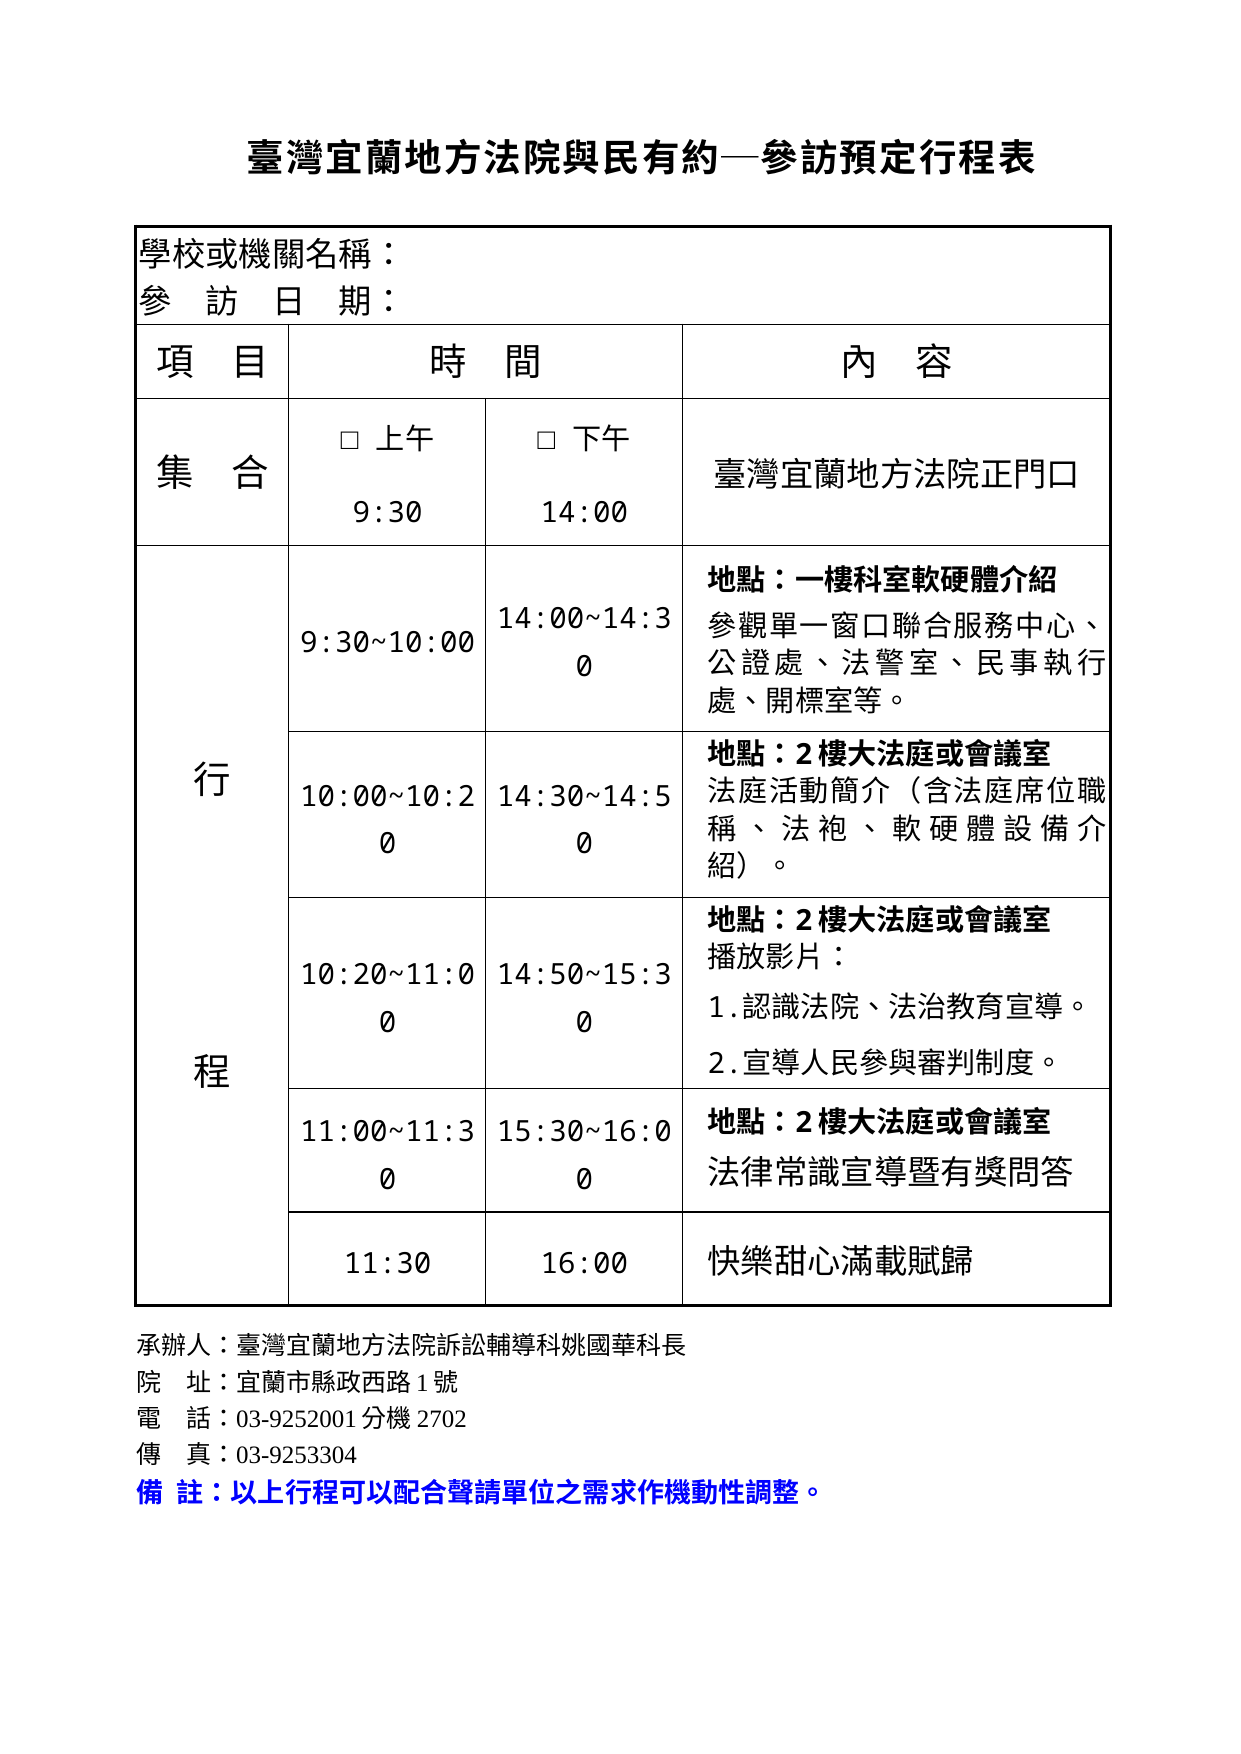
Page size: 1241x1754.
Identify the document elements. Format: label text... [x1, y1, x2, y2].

text 電 話：03-9252001分機2702 [136, 1398, 1104, 1434]
text 承辦人：臺灣宜蘭地方法院訴訟輔導科姚國華科長 [136, 1326, 1104, 1362]
text 傳 真：03-9253304 [136, 1434, 1104, 1471]
table_cell 臺灣宜蘭地方法院正門口 [683, 399, 1109, 545]
table_cell 時 間 [289, 325, 682, 398]
table_cell 地點：2樓大法庭或會議室 法律常識宣導暨有獎問答 [683, 1089, 1109, 1211]
table_cell 地點：2樓大法庭或會議室 法庭活動簡介（含法庭席位職稱、法袍、軟硬體設備介紹）。 [683, 732, 1109, 897]
table_cell 14:00~14:30 [486, 546, 682, 731]
table_cell 9:30~10:00 [289, 546, 485, 731]
table_cell 行 程 [137, 546, 288, 1304]
table_header 學校或機關名稱： 參 訪 日 期： [137, 228, 1109, 323]
table_cell 10:20~11:00 [289, 898, 485, 1087]
table_cell □ 下午 14:00 [486, 399, 682, 545]
table_cell 項 目 [137, 325, 288, 398]
table_cell 集 合 [137, 399, 288, 545]
table_cell 11:30 [289, 1213, 485, 1304]
table_cell 11:00~11:30 [289, 1089, 485, 1211]
table_cell □ 上午 9:30 [289, 399, 485, 545]
table_cell 快樂甜心滿載賦歸 [683, 1213, 1109, 1304]
table_cell 地點：2樓大法庭或會議室 播放影片： 1.認識法院、法治教育宣導。 2.宣導人民參與審判制度。 [683, 898, 1109, 1087]
table_cell 14:50~15:30 [486, 898, 682, 1087]
text 臺灣宜蘭地方法院與民有約─參訪預定行程表 [136, 133, 1104, 181]
text 備 註：以上行程可以配合聲請單位之需求作機動性調整。 [136, 1471, 1104, 1510]
table_cell 10:00~10:20 [289, 732, 485, 897]
table_cell 地點：一樓科室軟硬體介紹 參觀單一窗口聯合服務中心、公證處、法警室、民事執行處、開標室等。 [683, 546, 1109, 731]
table_cell 內 容 [683, 325, 1109, 398]
table_cell 16:00 [486, 1213, 682, 1304]
table_cell 15:30~16:00 [486, 1089, 682, 1211]
table_cell 14:30~14:50 [486, 732, 682, 897]
text 院 址：宜蘭市縣政西路1號 [136, 1362, 1104, 1398]
